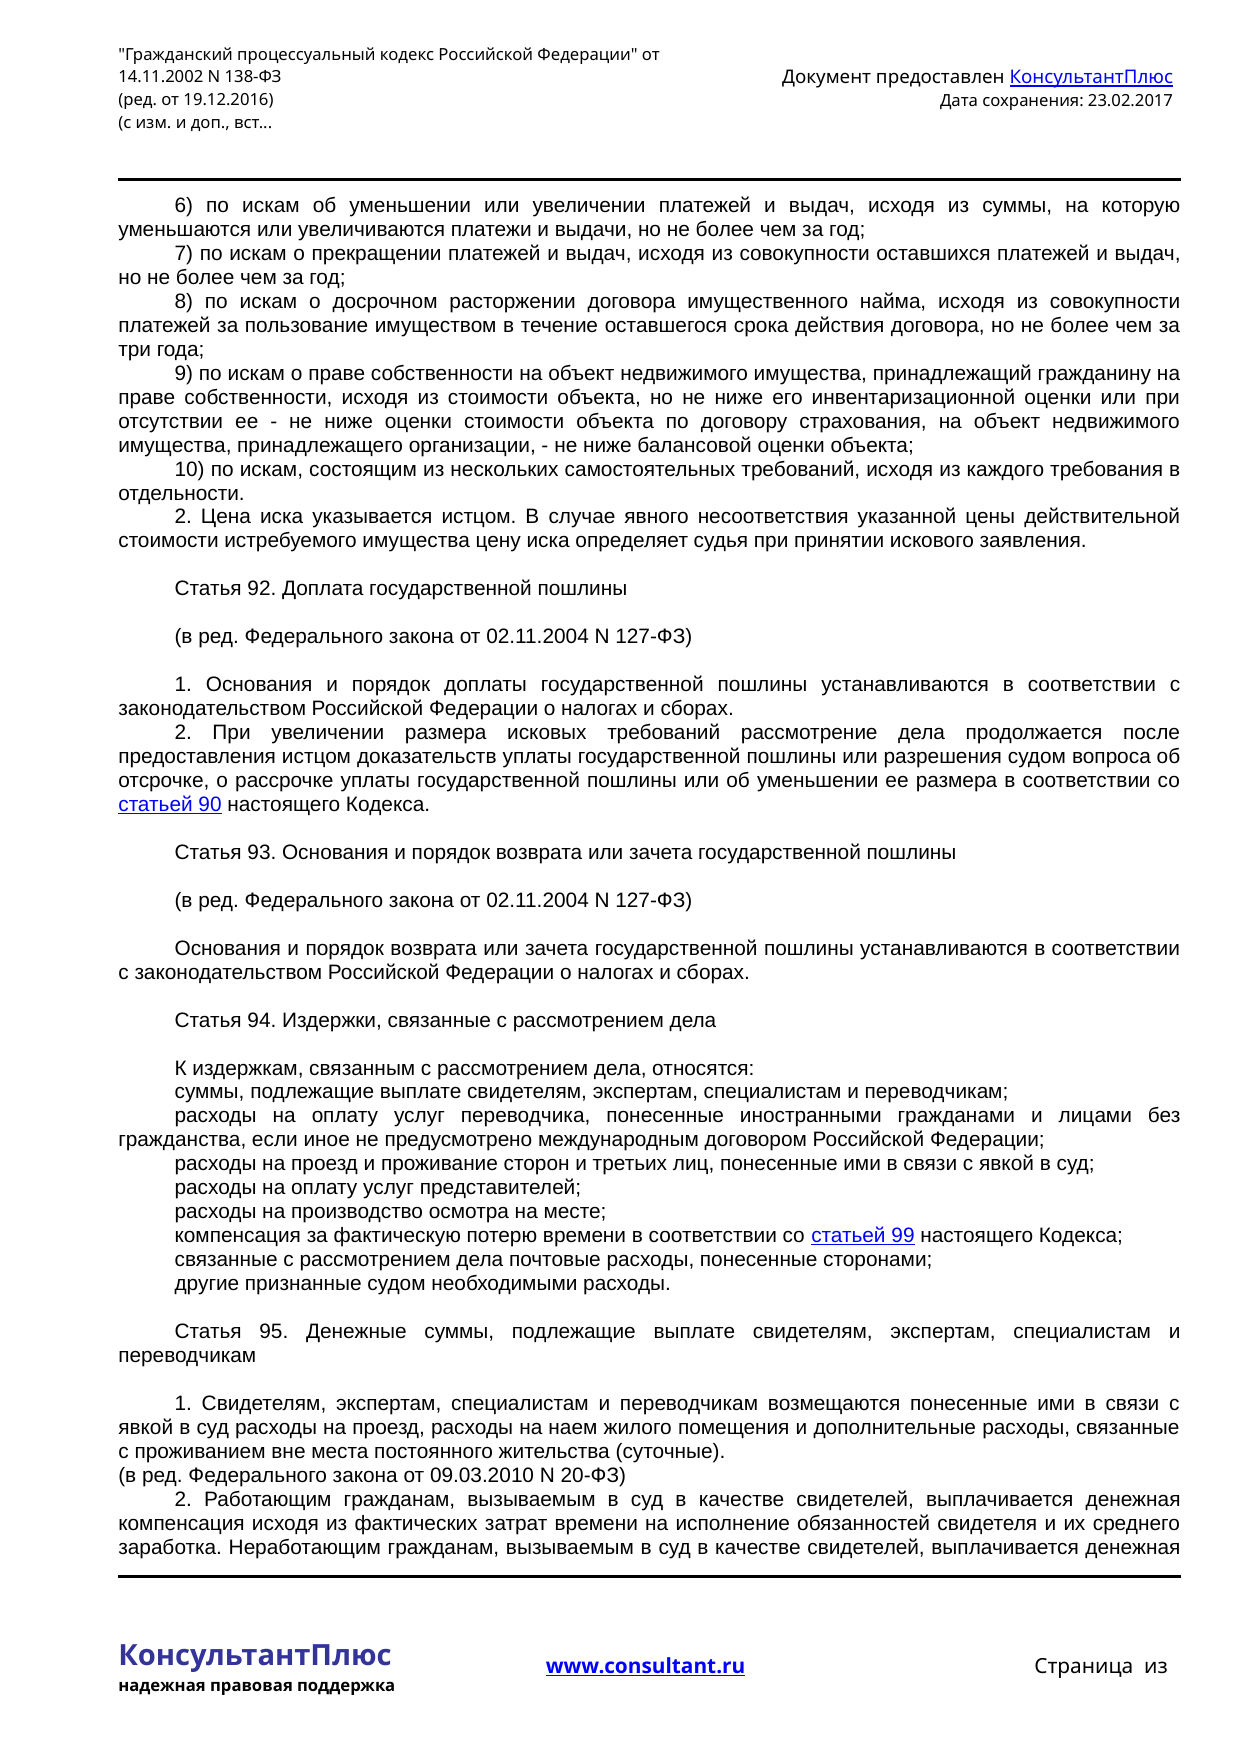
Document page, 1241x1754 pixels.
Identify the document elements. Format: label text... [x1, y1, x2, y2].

text 1. Основания и порядок доплаты государственной пошлины устанавливаются в соответствии с законодательством Российской Федерации о налогах и сборах. [118, 672, 1181, 720]
text 9) по искам о праве собственности на объект недвижимого имущества, принадлежащий гражданину на праве собственности, исходя из стоимости объекта, но не ниже его инвентаризационной оценки или при отсутствии ее - не ниже оценки стоимости объекта по договору страхования, на объект недвижимого имущества, принадлежащего организации, - не ниже балансовой оценки объекта; [118, 361, 1181, 456]
text расходы на проезд и проживание сторон и третьих лиц, понесенные ими в связи с явкой в суд; [118, 1151, 1181, 1175]
text расходы на оплату услуг представителей; [118, 1175, 1181, 1199]
text 2. Работающим гражданам, вызываемым в суд в качестве свидетелей, выплачивается денежная компенсация исходя из фактических затрат времени на исполнение обязанностей свидетеля и их среднего заработка. Неработающим гражданам, вызываемым в суд в качестве свидетелей, выплачивается денежная [118, 1487, 1181, 1558]
text 10) по искам, состоящим из нескольких самостоятельных требований, исходя из каждого требования в отдельности. [118, 456, 1181, 504]
text К издержкам, связанным с рассмотрением дела, относятся: [118, 1055, 1181, 1079]
text (в ред. Федерального закона от 09.03.2010 N 20-ФЗ) [118, 1463, 1181, 1487]
subtitle Статья 94. Издержки, связанные с рассмотрением дела [118, 1007, 1181, 1031]
text 1. Свидетелям, экспертам, специалистам и переводчикам возмещаются понесенные ими в связи с явкой в суд расходы на проезд, расходы на наем жилого помещения и дополнительные расходы, связанные с проживанием вне места постоянного жительства (суточные). [118, 1391, 1181, 1463]
subtitle Статья 95. Денежные суммы, подлежащие выплате свидетелям, экспертам, специалистам и переводчикам [118, 1319, 1181, 1367]
subtitle Статья 92. Доплата государственной пошлины [118, 576, 1181, 600]
text расходы на производство осмотра на месте; [118, 1199, 1181, 1223]
text 6) по искам об уменьшении или увеличении платежей и выдач, исходя из суммы, на которую уменьшаются или увеличиваются платежи и выдачи, но не более чем за год; [118, 193, 1181, 241]
subtitle Статья 93. Основания и порядок возврата или зачета государственной пошлины [118, 840, 1181, 864]
text другие признанные судом необходимыми расходы. [118, 1271, 1181, 1295]
text Основания и порядок возврата или зачета государственной пошлины устанавливаются в соответствии с законодательством Российской Федерации о налогах и сборах. [118, 936, 1181, 983]
text связанные с рассмотрением дела почтовые расходы, понесенные сторонами; [118, 1247, 1181, 1271]
text (в ред. Федерального закона от 02.11.2004 N 127-ФЗ) [118, 624, 1181, 648]
text 7) по искам о прекращении платежей и выдач, исходя из совокупности оставшихся платежей и выдач, но не более чем за год; [118, 241, 1181, 289]
text 2. При увеличении размера исковых требований рассмотрение дела продолжается после предоставления истцом доказательств уплаты государственной пошлины или разрешения судом вопроса об отсрочке, о рассрочке уплаты государственной пошлины или об уменьшении ее размера в соответствии со статьей 90 настоящего Кодекса. [118, 720, 1181, 816]
text компенсация за фактическую потерю времени в соответствии со статьей 99 настоящего Кодекса; [118, 1223, 1181, 1247]
text суммы, подлежащие выплате свидетелям, экспертам, специалистам и переводчикам; [118, 1079, 1181, 1103]
text 2. Цена иска указывается истцом. В случае явного несоответствия указанной цены действительной стоимости истребуемого имущества цену иска определяет судья при принятии искового заявления. [118, 504, 1181, 552]
text 8) по искам о досрочном расторжении договора имущественного найма, исходя из совокупности платежей за пользование имуществом в течение оставшегося срока действия договора, но не более чем за три года; [118, 289, 1181, 361]
text (в ред. Федерального закона от 02.11.2004 N 127-ФЗ) [118, 888, 1181, 912]
text расходы на оплату услуг переводчика, понесенные иностранными гражданами и лицами без гражданства, если иное не предусмотрено международным договором Российской Федерации; [118, 1103, 1181, 1151]
